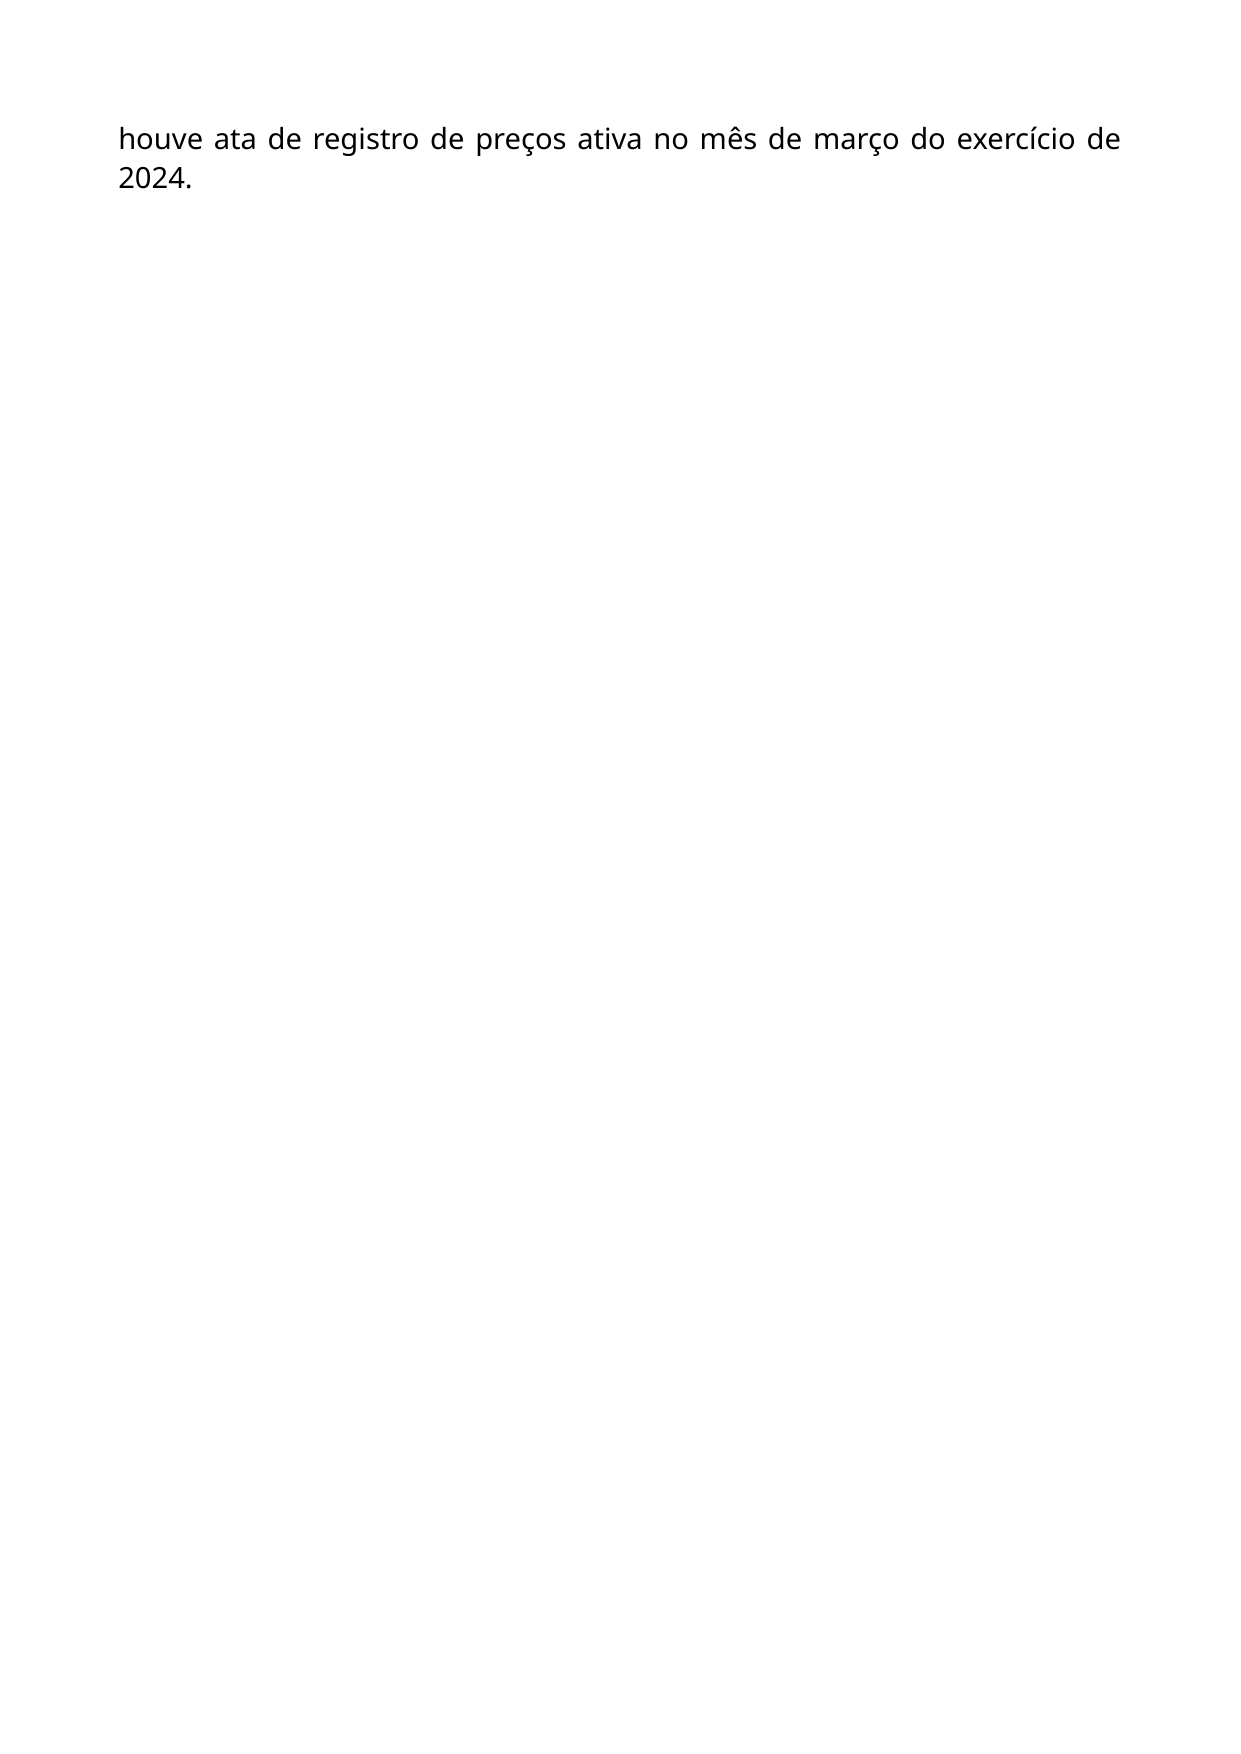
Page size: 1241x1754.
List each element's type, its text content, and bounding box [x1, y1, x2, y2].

text houve ata de registro de preços ativa no mês de março do exercício de 2024. [118, 118, 1122, 197]
